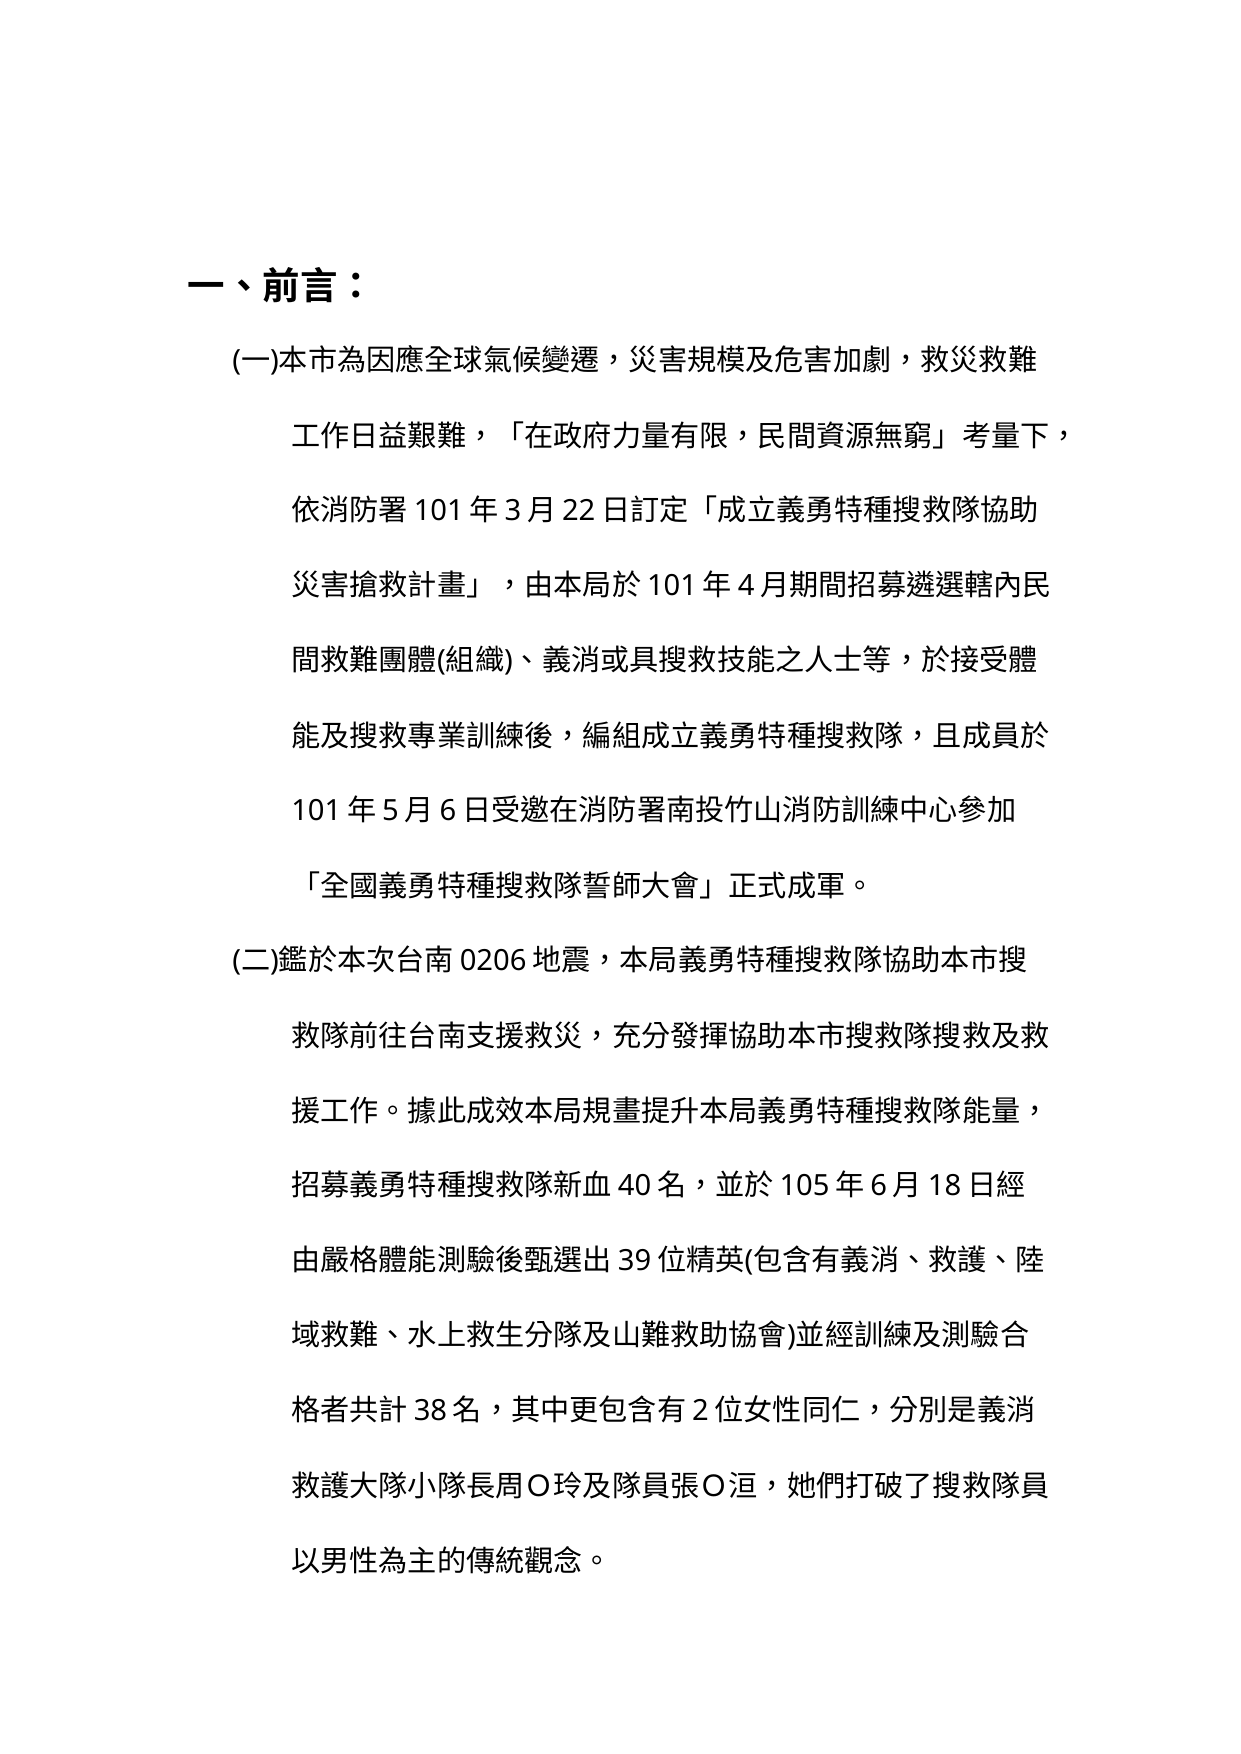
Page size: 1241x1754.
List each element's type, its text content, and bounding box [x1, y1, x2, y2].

text 一、前言： [187, 239, 1053, 314]
list (一)本市為因應全球氣候變遷，災害規模及危害加劇，救災救難工作日益艱難，「在政府力量有限，民間資源無窮」考量下，依消防署101年3月22日訂定「成立義勇特種搜救隊協助災害搶救計畫」，由本局於101年4月期間招募遴選轄內民間救難團體(組織)、義消或具搜救技能之人士等，於接受體能及搜救專業訓練後，編組成立義勇特種搜救隊，且成員於101年5月6日受邀在消防署南投竹山消防訓練中心參加「全國義勇特種搜救隊誓師大會」正式成軍。 [232, 314, 1053, 914]
list (二)鑑於本次台南0206地震，本局義勇特種搜救隊協助本市搜救隊前往台南支援救災，充分發揮協助本市搜救隊搜救及救援工作。據此成效本局規畫提升本局義勇特種搜救隊能量，招募義勇特種搜救隊新血40名，並於105年6月18日經由嚴格體能測驗後甄選出39位精英(包含有義消、救護、陸域救難、水上救生分隊及山難救助協會)並經訓練及測驗合格者共計38名，其中更包含有2位女性同仁，分別是義消救護大隊小隊長周Ｏ玲及隊員張Ｏ洹，她們打破了搜救隊員以男性為主的傳統觀念。 [232, 914, 1053, 1589]
